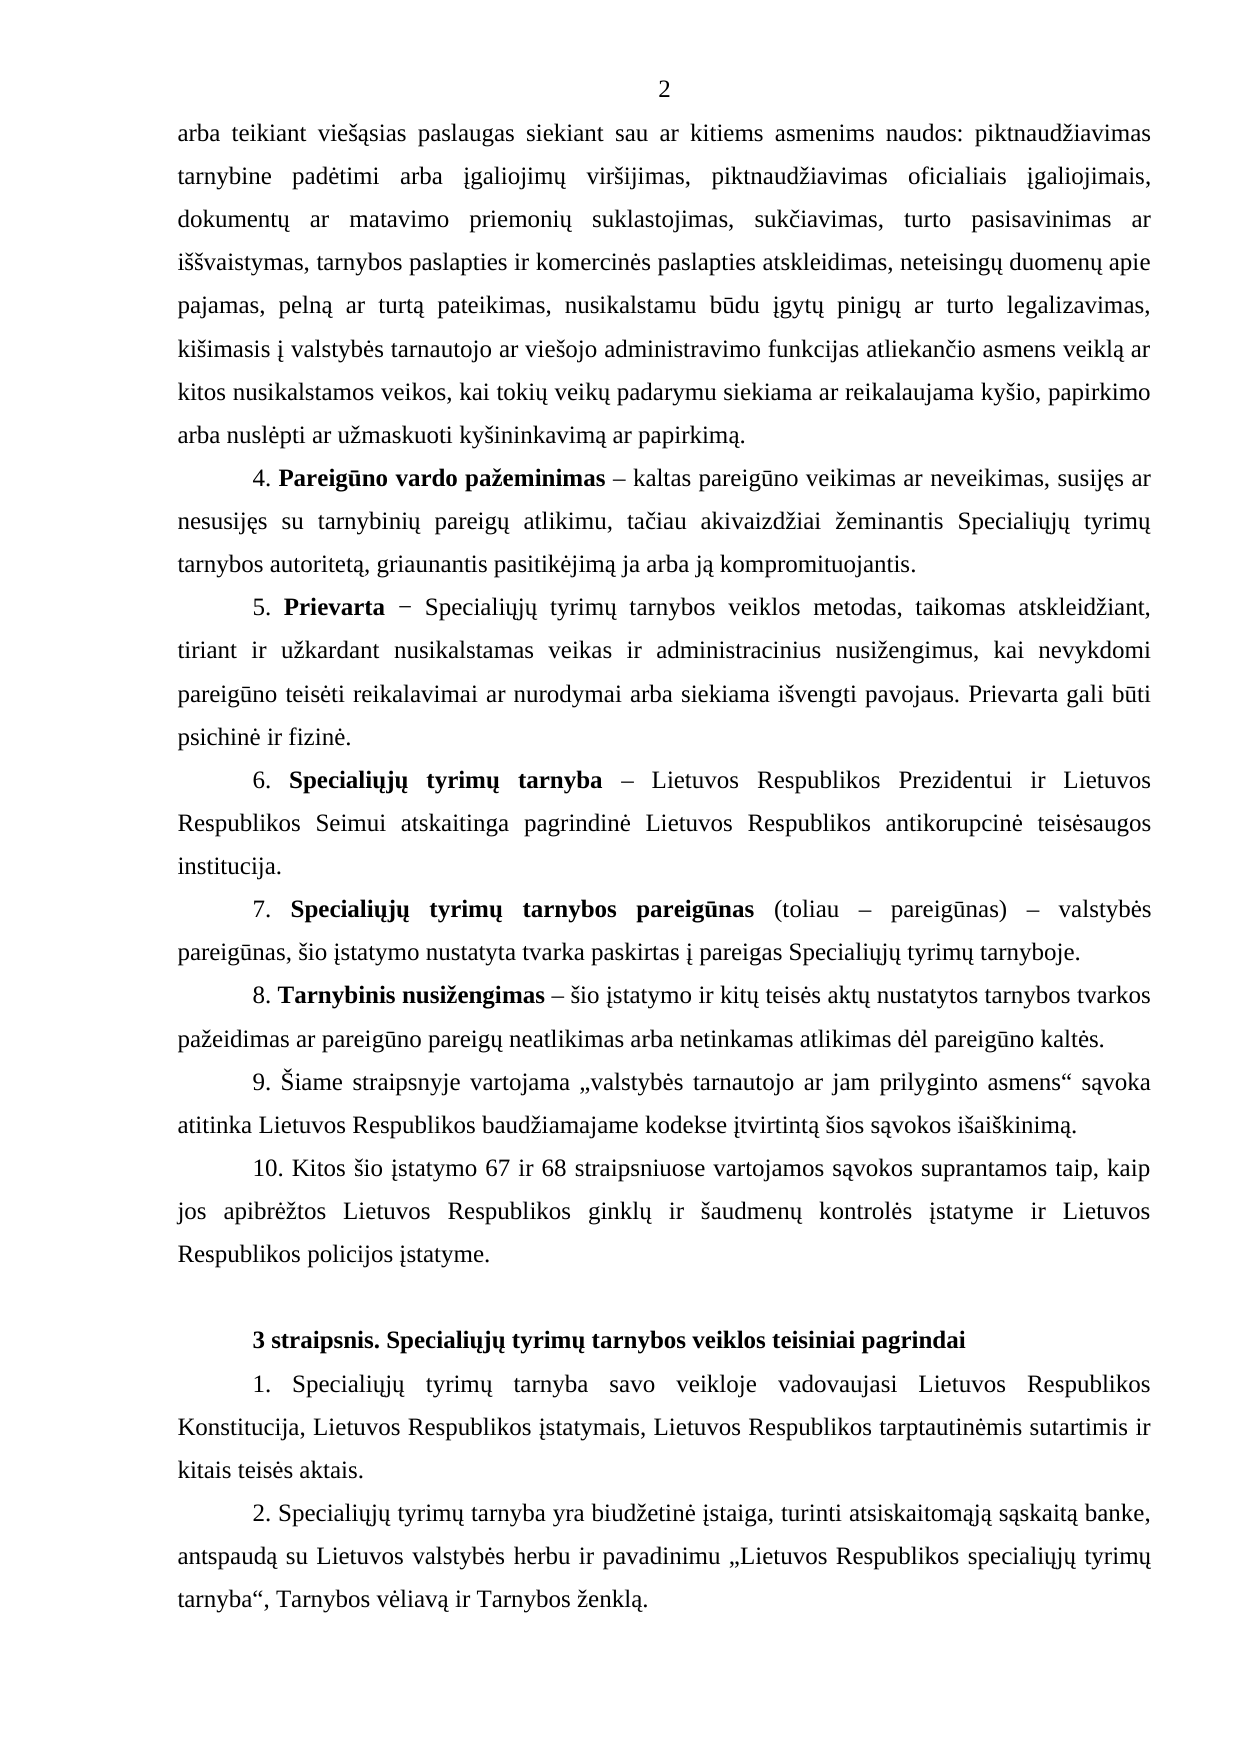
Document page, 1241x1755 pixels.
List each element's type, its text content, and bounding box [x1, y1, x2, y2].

text 1. Specialiųjų tyrimų tarnyba savo veikloje vadovaujasi Lietuvos Respublikos Konstitucija, Lietuvos Respublikos įstatymais, Lietuvos Respublikos tarptautinėmis sutartimis ir kitais teisės aktais. [177, 1369, 1152, 1484]
text 8. Tarnybinis nusižengimas – šio įstatymo ir kitų teisės aktų nustatytos tarnybos tvarkos pažeidimas ar pareigūno pareigų neatlikimas arba netinkamas atlikimas dėl pareigūno kaltės. [177, 981, 1152, 1052]
text 4. Pareigūno vardo pažeminimas – kaltas pareigūno veikimas ar neveikimas, susijęs ar nesusijęs su tarnybinių pareigų atlikimu, tačiau akivaizdžiai žeminantis Specialiųjų tyrimų tarnybos autoritetą, griaunantis pasitikėjimą ja arba ją kompromituojantis. [177, 463, 1152, 578]
text 7. Specialiųjų tyrimų tarnybos pareigūnas (toliau – pareigūnas) – valstybės pareigūnas, šio įstatymo nustatyta tvarka paskirtas į pareigas Specialiųjų tyrimų tarnyboje. [177, 894, 1152, 966]
text 10. Kitos šio įstatymo 67 ir 68 straipsniuose vartojamos sąvokos suprantamos taip, kaip jos apibrėžtos Lietuvos Respublikos ginklų ir šaudmenų kontrolės įstatyme ir Lietuvos Respublikos policijos įstatyme. [177, 1153, 1152, 1268]
text 5. Prievarta − Specialiųjų tyrimų tarnybos veiklos metodas, taikomas atskleidžiant, tiriant ir užkardant nusikalstamas veikas ir administracinius nusižengimus, kai nevykdomi pareigūno teisėti reikalavimai ar nurodymai arba siekiama išvengti pavojaus. Prievarta gali būti psichinė ir fizinė. [177, 592, 1152, 751]
text 9. Šiame straipsnyje vartojama „valstybės tarnautojo ar jam prilyginto asmens“ sąvoka atitinka Lietuvos Respublikos baudžiamajame kodekse įtvirtintą šios sąvokos išaiškinimą. [177, 1067, 1152, 1139]
text 6. Specialiųjų tyrimų tarnyba – Lietuvos Respublikos Prezidentui ir Lietuvos Respublikos Seimui atskaitinga pagrindinė Lietuvos Respublikos antikorupcinė teisėsaugos institucija. [177, 765, 1152, 880]
text arba teikiant viešąsias paslaugas siekiant sau ar kitiems asmenims naudos: piktnaudžiavimas tarnybine padėtimi arba įgaliojimų viršijimas, piktnaudžiavimas oficialiais įgaliojimais, dokumentų ar matavimo priemonių suklastojimas, sukčiavimas, turto pasisavinimas ar iššvaistymas, tarnybos paslapties ir komercinės paslapties atskleidimas, neteisingų duomenų apie pajamas, pelną ar turtą pateikimas, nusikalstamu būdu įgytų pinigų ar turto legalizavimas, kišimasis į valstybės tarnautojo ar viešojo administravimo funkcijas atliekančio asmens veiklą ar kitos nusikalstamos veikos, kai tokių veikų padarymu siekiama ar reikalaujama kyšio, papirkimo arba nuslėpti ar užmaskuoti kyšininkavimą ar papirkimą. [177, 118, 1152, 449]
text 2. Specialiųjų tyrimų tarnyba yra biudžetinė įstaiga, turinti atsiskaitomąją sąskaitą banke, antspaudą su Lietuvos valstybės herbu ir pavadinimu „Lietuvos Respublikos specialiųjų tyrimų tarnyba“, Tarnybos vėliavą ir Tarnybos ženklą. [177, 1498, 1152, 1613]
text 3 straipsnis. Specialiųjų tyrimų tarnybos veiklos teisiniai pagrindai [177, 1326, 1152, 1354]
